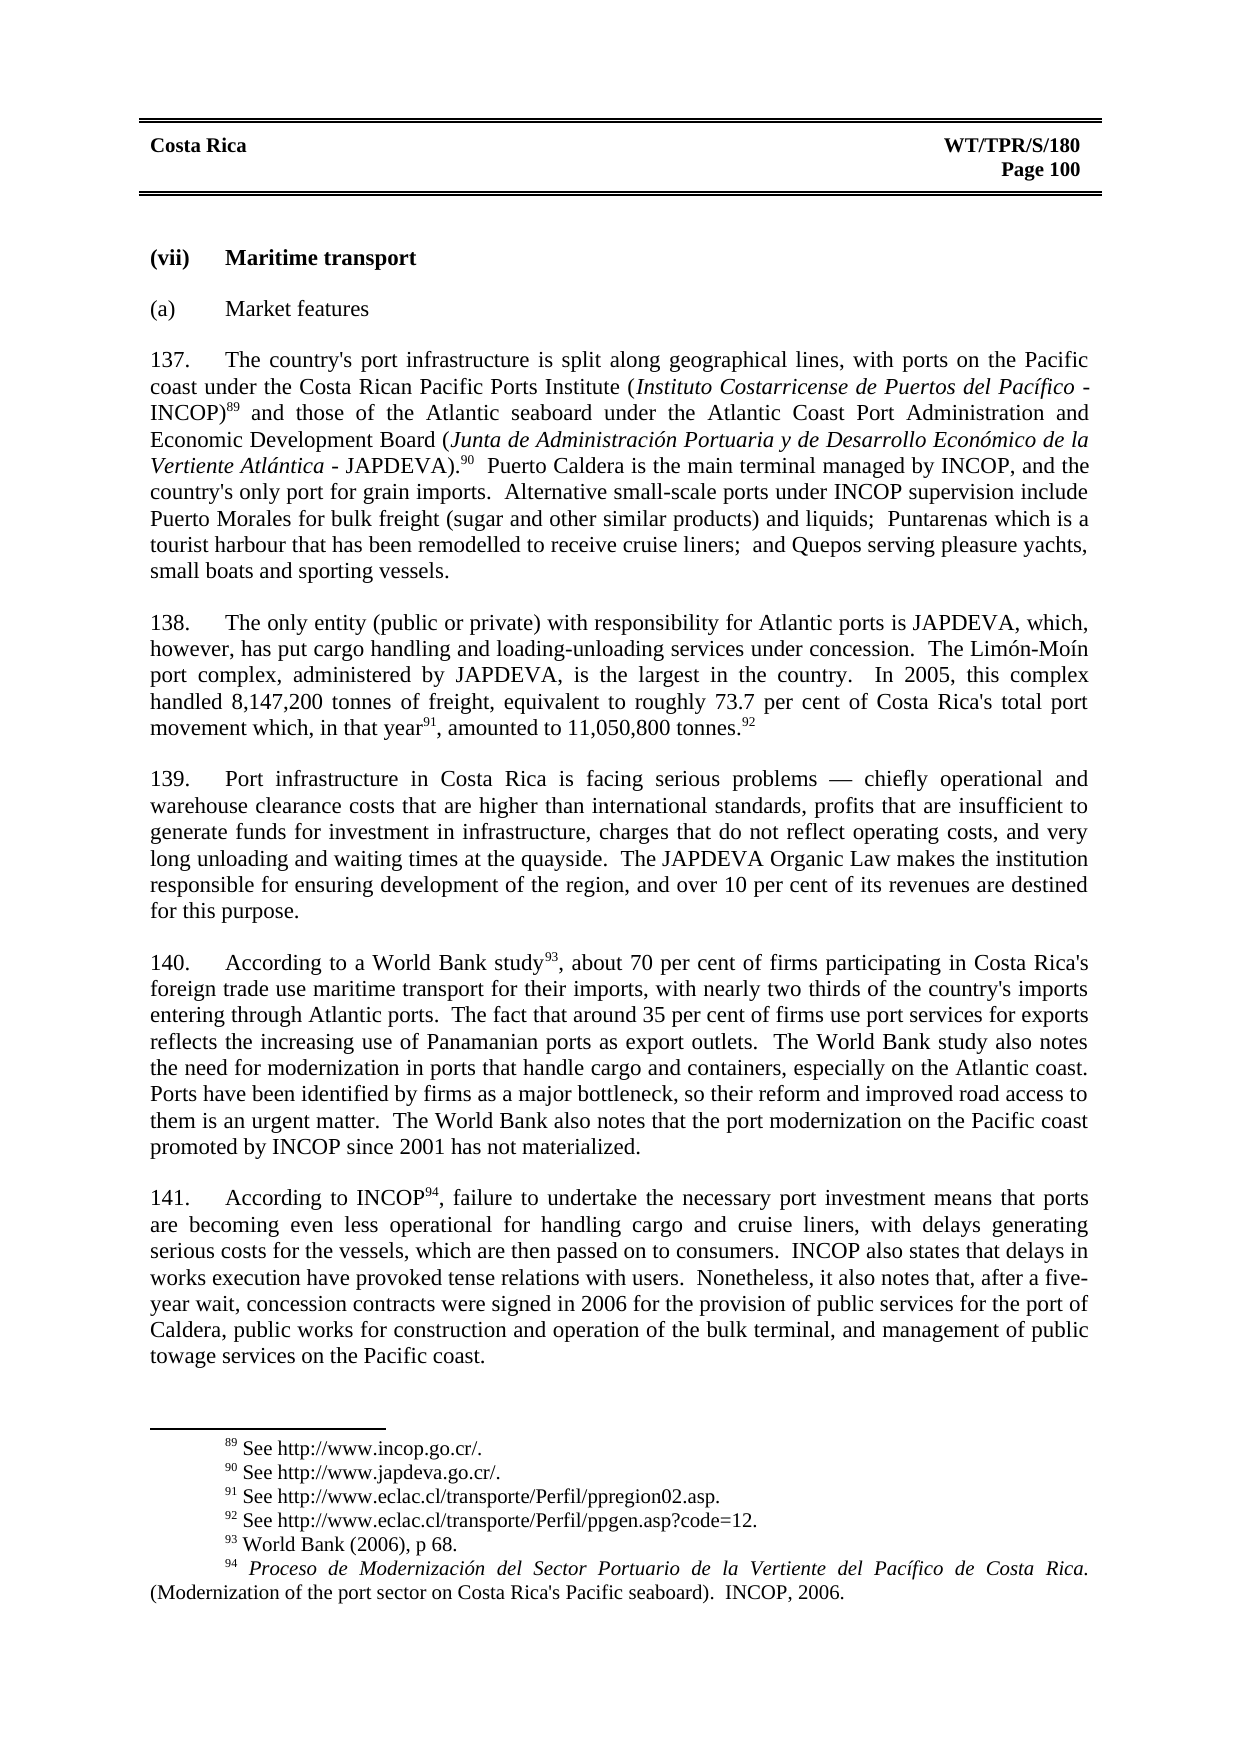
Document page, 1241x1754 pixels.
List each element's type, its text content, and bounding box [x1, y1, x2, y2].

subtitle Maritime transport [150, 244, 1090, 270]
list Proceso de Modernización del Sector Portuario de la Vertiente del Pacífico de Costa Rica. (Modernization of the port sector on Costa Rica's Pacific seaboard). INCOP, 2006. [150, 1556, 1090, 1604]
list According to a World Bank study, about 70 per cent of firms participating in Costa Rica's foreign trade use maritime transport for their imports, with nearly two thirds of the country's imports entering through Atlantic ports. The fact that around 35 per cent of firms use port services for exports reflects the increasing use of Panamanian ports as export outlets. The World Bank study also notes the need for modernization in ports that handle cargo and containers, especially on the Atlantic coast. Ports have been identified by firms as a major bottleneck, so their reform and improved road access to them is an urgent matter. The World Bank also notes that the port modernization on the Pacific coast promoted by INCOP since 2001 has not materialized. [150, 949, 1090, 1159]
list See http://www.eclac.cl/transporte/Perfil/ppgen.asp?code=12. [150, 1508, 1090, 1532]
subtitle Market features [150, 295, 1090, 322]
list According to INCOP, failure to undertake the necessary port investment means that ports are becoming even less operational for handling cargo and cruise liners, with delays generating serious costs for the vessels, which are then passed on to consumers. INCOP also states that delays in works execution have provoked tense relations with users. Nonetheless, it also notes that, after a five-year wait, concession contracts were signed in 2006 for the provision of public services for the port of Caldera, public works for construction and operation of the bulk terminal, and management of public towage services on the Pacific coast. [150, 1184, 1090, 1369]
list The only entity (public or private) with responsibility for Atlantic ports is JAPDEVA, which, however, has put cargo handling and loading-unloading services under concession. The Limón-Moín port complex, administered by JAPDEVA, is the largest in the country. In 2005, this complex handled 8,147,200 tonnes of freight, equivalent to roughly 73.7 per cent of Costa Rica's total port movement which, in that year, amounted to 11,050,800 tonnes. [150, 609, 1090, 741]
list World Bank (2006), p 68. [150, 1532, 1090, 1556]
list See http://www.incop.go.cr/. [150, 1436, 1090, 1459]
list See http://www.japdeva.go.cr/. [150, 1459, 1090, 1484]
list The country's port infrastructure is split along geographical lines, with ports on the Pacific coast under the Costa Rican Pacific Ports Institute (Instituto Costarricense de Puertos del Pacífico -INCOP) and those of the Atlantic seaboard under the Atlantic Coast Port Administration and Economic Development Board (Junta de Administración Portuaria y de Desarrollo Económico de la Vertiente Atlántica - JAPDEVA). Puerto Caldera is the main terminal managed by INCOP, and the country's only port for grain imports. Alternative small-scale ports under INCOP supervision include Puerto Morales for bulk freight (sugar and other similar products) and liquids; Puntarenas which is a tourist harbour that has been remodelled to receive cruise liners; and Quepos serving pleasure yachts, small boats and sporting vessels. [150, 347, 1090, 584]
list See http://www.eclac.cl/transporte/Perfil/ppregion02.asp. [150, 1484, 1090, 1508]
list Port infrastructure in Costa Rica is facing serious problems — chiefly operational and warehouse clearance costs that are higher than international standards, profits that are insufficient to generate funds for investment in infrastructure, charges that do not reflect operating costs, and very long unloading and waiting times at the quayside. The JAPDEVA Organic Law makes the institution responsible for ensuring development of the region, and over 10 per cent of its revenues are destined for this purpose. [150, 766, 1090, 924]
